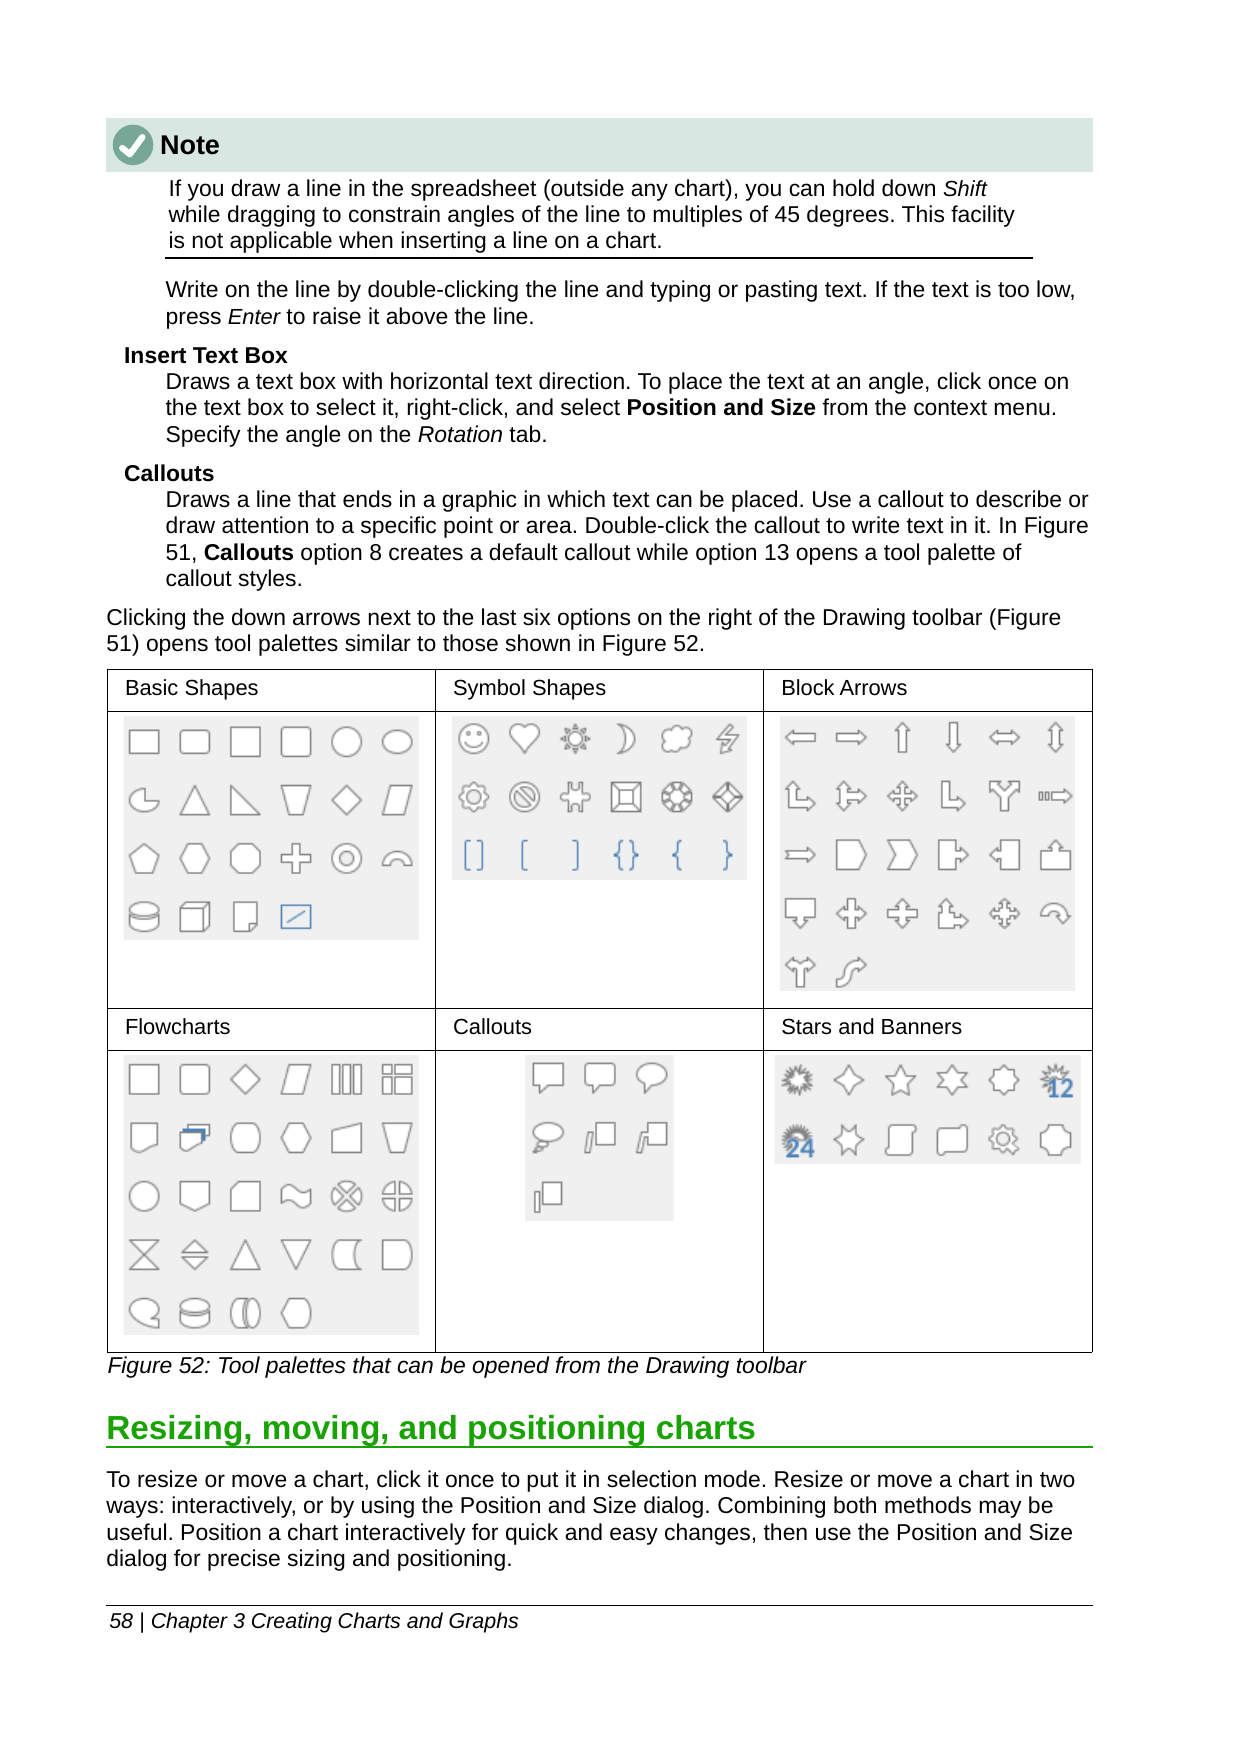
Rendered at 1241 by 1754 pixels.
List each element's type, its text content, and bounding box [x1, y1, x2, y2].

picture [525, 1055, 674, 1221]
text Clicking the down arrows next to the last six options on the right of the Drawing toolbar (Figure 51) opens tool palettes similar to those shown in Figure 52. [106, 604, 1093, 657]
subtitle Resizing, moving, and positioning charts [106, 1408, 1093, 1446]
text Draws a line that ends in a graphic in which text can be placed. Use a callout to describe or draw attention to a specific point or area. Double-click the callout to write text in it. In Figure 51, Callouts option 8 creates a default callout while option 13 opens a tool palette of callout styles. [165, 486, 1093, 591]
text Figure 52: Tool palettes that can be opened from the Drawing toolbar [107, 1353, 1092, 1378]
table_cell Stars and Banners [764, 1009, 1092, 1049]
table_cell [764, 1051, 1092, 1352]
text Write on the line by double-clicking the line and typing or pasting text. If the text is too low, press Enter to raise it above the line. [165, 276, 1093, 329]
table_cell [436, 712, 763, 1008]
text If you draw a line in the spreadsheet (outside any chart), you can hold down Shift while dragging to constrain angles of the line to multiples of 45 degrees. This facility is not applicable when inserting a line on a chart. [165, 172, 1033, 257]
table_cell [108, 712, 435, 1008]
text Draws a text box with horizontal text direction. To place the text at an angle, click once on the text box to select it, right-click, and select Position and Size from the context menu. Specify the angle on the Rotation tab. [165, 368, 1093, 447]
picture [123, 1055, 419, 1335]
picture [123, 716, 419, 940]
table_header Block Arrows [764, 670, 1092, 711]
subtitle Note [106, 118, 1093, 172]
table_cell Flowcharts [108, 1009, 435, 1049]
picture [779, 716, 1076, 991]
table_header Basic Shapes [108, 670, 435, 711]
table_cell Callouts [436, 1009, 763, 1049]
table_cell [108, 1051, 435, 1352]
text Callouts [124, 459, 1093, 486]
picture [451, 716, 748, 880]
table_cell [436, 1051, 763, 1352]
table_header Symbol Shapes [436, 670, 763, 711]
picture [774, 1055, 1081, 1164]
table_cell [764, 712, 1092, 1008]
text To resize or move a chart, click it once to put it in selection mode. Resize or move a chart in two ways: interactively, or by using the Position and Size dialog. Combining both methods may be useful. Position a chart interactively for quick and easy changes, then use the Position and Size dialog for precise sizing and positioning. [106, 1466, 1093, 1571]
text Insert Text Box [124, 342, 1093, 368]
